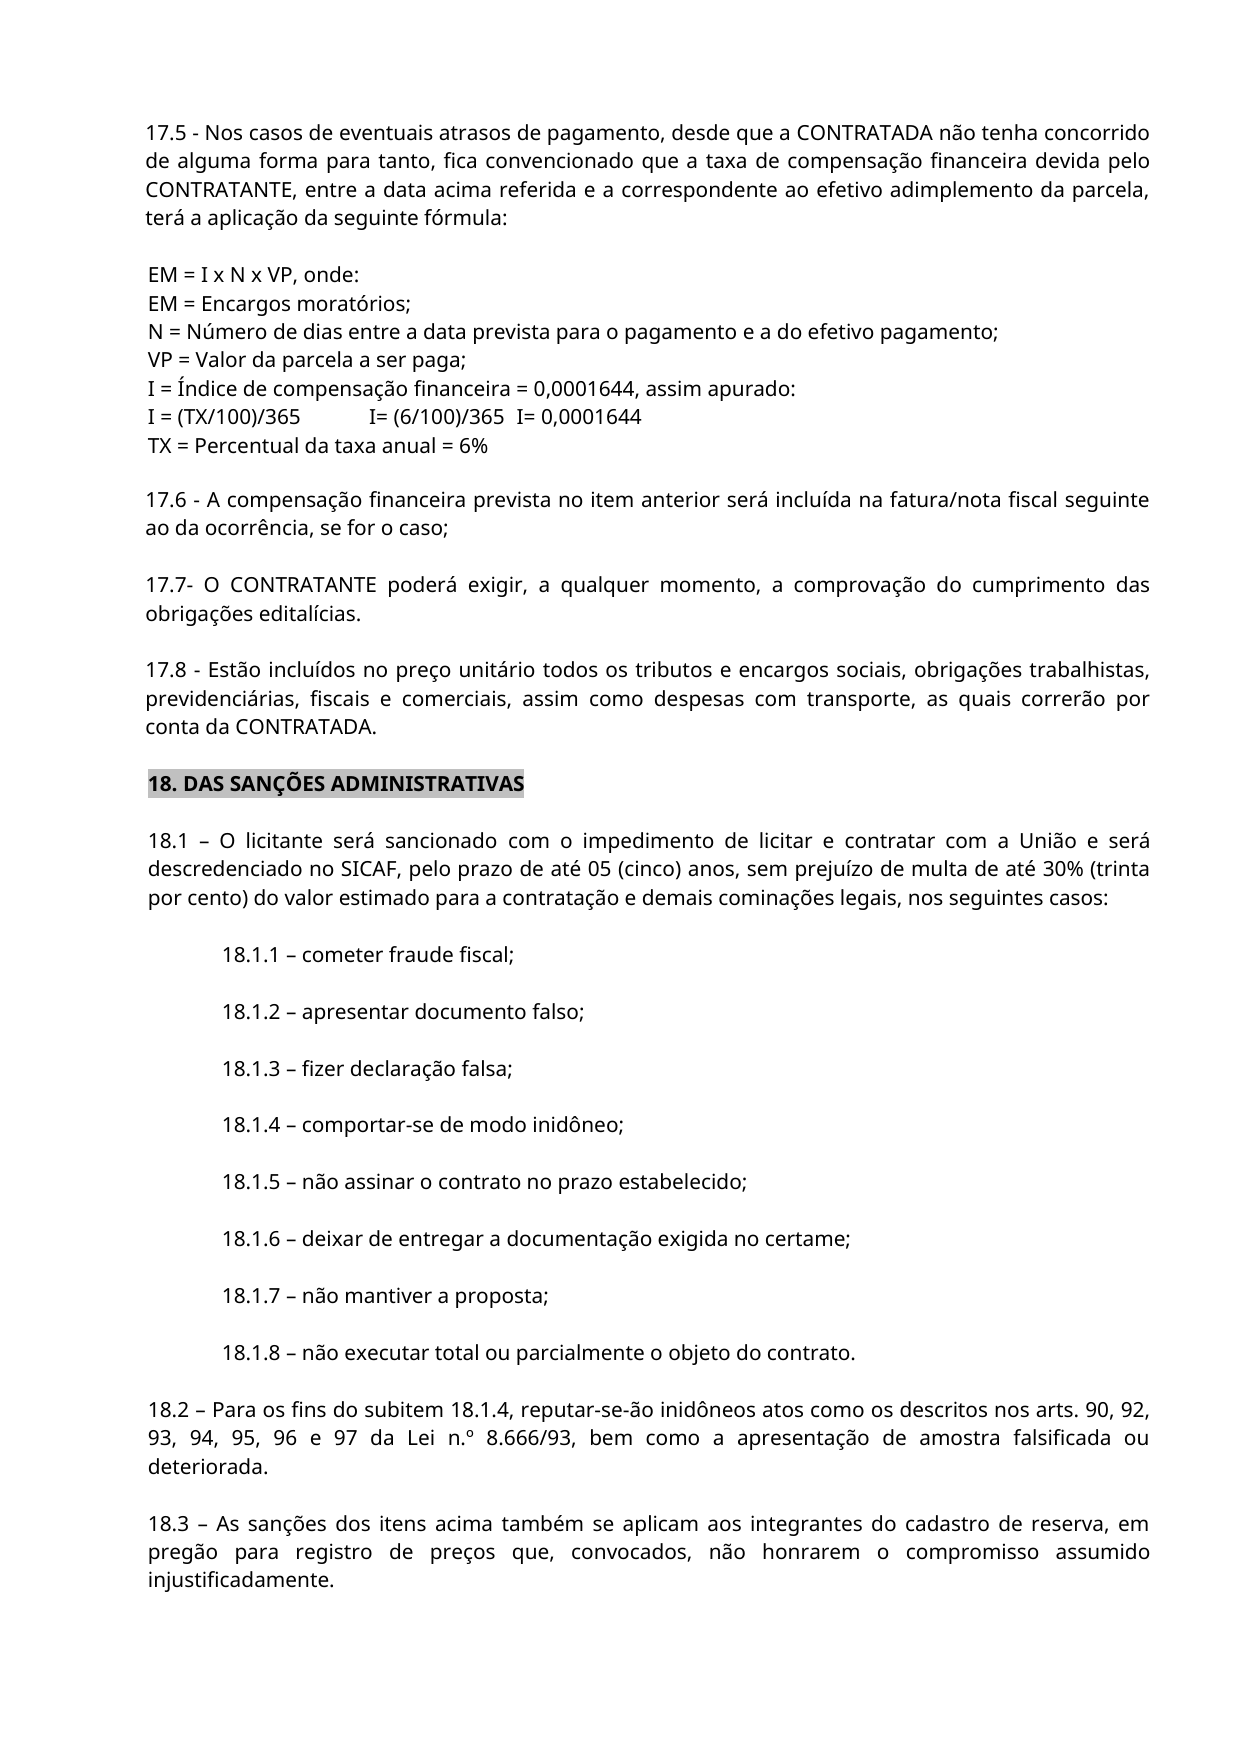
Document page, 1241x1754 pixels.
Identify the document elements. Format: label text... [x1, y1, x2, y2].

text 18.1.7 – não mantiver a proposta; [222, 1281, 1152, 1309]
text EM = Encargos moratórios; [148, 289, 1152, 317]
text 18.1.1 – cometer fraude fiscal; [222, 940, 1152, 968]
text 18.1.4 – comportar-se de modo inidôneo; [222, 1111, 1152, 1139]
text 17.7- O CONTRATANTE poderá exigir, a qualquer momento, a comprovação do cumprimento das obrigações editalícias. [145, 570, 1152, 627]
text 18.1.8 – não executar total ou parcialmente o objeto do contrato. [222, 1338, 1152, 1366]
text 17.8 - Estão incluídos no preço unitário todos os tributos e encargos sociais, obrigações trabalhistas, previdenciárias, fiscais e comerciais, assim como despesas com transporte, as quais correrão por conta da CONTRATADA. [145, 656, 1152, 741]
text N = Número de dias entre a data prevista para o pagamento e a do efetivo pagamento; [148, 317, 1152, 346]
text I = Índice de compensação financeira = 0,0001644, assim apurado: [148, 374, 1152, 402]
text 18.1 – O licitante será sancionado com o impedimento de licitar e contratar com a União e será descredenciado no SICAF, pelo prazo de até 05 (cinco) anos, sem prejuízo de multa de até 30% (trinta por cento) do valor estimado para a contratação e demais cominações legais, nos seguintes casos: [148, 826, 1152, 911]
text I = (TX/100)/365 I= (6/100)/365 I= 0,0001644 [148, 402, 1152, 431]
text 18.1.3 – fizer declaração falsa; [222, 1054, 1152, 1082]
text EM = I x N x VP, onde: [148, 260, 1152, 289]
text 18.2 – Para os fins do subitem 18.1.4, reputar-se-ão inidôneos atos como os descritos nos arts. 90, 92, 93, 94, 95, 96 e 97 da Lei n.º 8.666/93, bem como a apresentação de amostra falsificada ou deteriorada. [148, 1395, 1152, 1480]
text VP = Valor da parcela a ser paga; [148, 346, 1152, 374]
text 18. DAS SANÇÕES ADMINISTRATIVAS [148, 769, 1152, 798]
text 18.1.2 – apresentar documento falso; [222, 997, 1152, 1025]
text 17.5 - Nos casos de eventuais atrasos de pagamento, desde que a CONTRATADA não tenha concorrido de alguma forma para tanto, fica convencionado que a taxa de compensação financeira devida pelo CONTRATANTE, entre a data acima referida e a correspondente ao efetivo adimplemento da parcela, terá a aplicação da seguinte fórmula: [145, 118, 1152, 232]
text 18.1.6 – deixar de entregar a documentação exigida no certame; [222, 1224, 1152, 1253]
text 17.6 - A compensação financeira prevista no item anterior será incluída na fatura/nota fiscal seguinte ao da ocorrência, se for o caso; [145, 485, 1152, 542]
text 18.1.5 – não assinar o contrato no prazo estabelecido; [222, 1167, 1152, 1196]
text TX = Percentual da taxa anual = 6% [148, 431, 1152, 459]
text 18.3 – As sanções dos itens acima também se aplicam aos integrantes do cadastro de reserva, em pregão para registro de preços que, convocados, não honrarem o compromisso assumido injustificadamente. [148, 1509, 1152, 1594]
